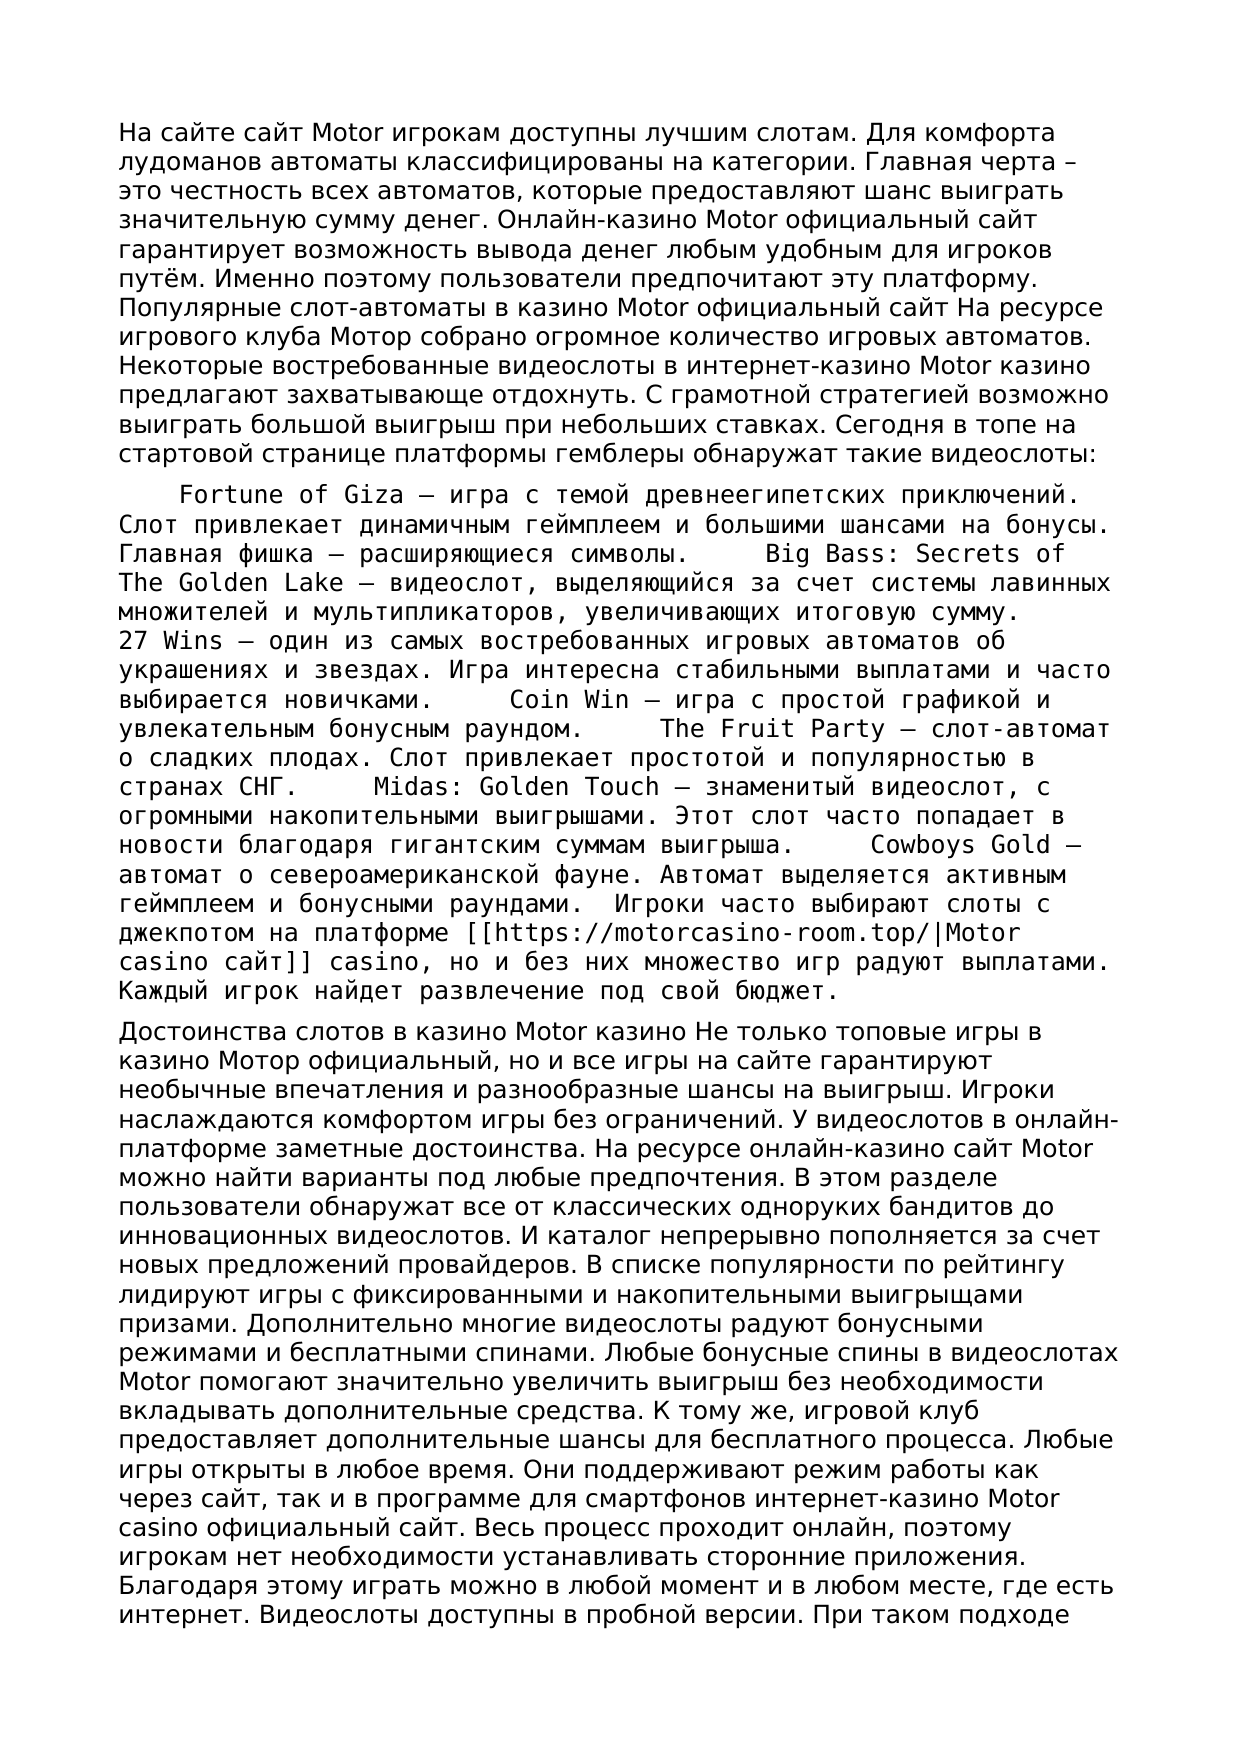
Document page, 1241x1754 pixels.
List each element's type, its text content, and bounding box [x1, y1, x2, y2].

text Fortune of Giza – игра с темой древнеегипетских приключений. Слот привлекает динамичным геймплеем и большими шансами на бонусы. Главная фишка – расширяющиеся символы. Big Bass: Secrets of The Golden Lake – видеослот, выделяющийся за счет системы лавинных множителей и мультипликаторов, увеличивающих итоговую сумму. 27 Wins – один из самых востребованных игровых автоматов об украшениях и звездах. Игра интересна стабильными выплатами и часто выбирается новичками. Coin Win – игра с простой графикой и увлекательным бонусным раундом. The Fruit Party – слот-автомат о сладких плодах. Слот привлекает простотой и популярностью в странах СНГ. Midas: Golden Touch – знаменитый видеослот, с огромными накопительными выигрышами. Этот слот часто попадает в новости благодаря гигантским суммам выигрыша. Cowboys Gold – автомат о североамериканской фауне. Автомат выделяется активным геймплеем и бонусными раундами. Игроки часто выбирают слоты с джекпотом на платформе [[https://motorcasino-room.top/|Motor casino сайт]] casino, но и без них множество игр радуют выплатами. Каждый игрок найдет развлечение под свой бюджет. [118, 481, 1122, 1006]
text Достоинства слотов в казино Motor казино Не только топовые игры в казино Мотор официальный, но и все игры на сайте гарантируют необычные впечатления и разнообразные шансы на выигрыш. Игроки наслаждаются комфортом игры без ограничений. У видеослотов в онлайн-платформе заметные достоинства. На ресурсе онлайн-казино сайт Motor можно найти варианты под любые предпочтения. В этом разделе пользователи обнаружат все от классических одноруких бандитов до инновационных видеослотов. И каталог непрерывно пополняется за счет новых предложений провайдеров. В списке популярности по рейтингу лидируют игры с фиксированными и накопительными выигрыщами призами. Дополнительно многие видеослоты радуют бонусными режимами и бесплатными спинами. Любые бонусные спины в видеослотах Motor помогают значительно увеличить выигрыш без необходимости вкладывать дополнительные средства. К тому же, игровой клуб предоставляет дополнительные шансы для бесплатного процесса. Любые игры открыты в любое время. Они поддерживают режим работы как через сайт, так и в программе для смартфонов интернет-казино Motor casino официальный сайт. Весь процесс проходит онлайн, поэтому игрокам нет необходимости устанавливать сторонние приложения. Благодаря этому играть можно в любой момент и в любом месте, где есть интернет. Видеослоты доступны в пробной версии. При таком подходе [118, 1017, 1122, 1630]
text На сайте сайт Motor игрокам доступны лучшим слотам. Для комфорта лудоманов автоматы классифицированы на категории. Главная черта – это честность всех автоматов, которые предоставляют шанс выиграть значительную сумму денег. Онлайн-казино Motor официальный сайт гарантирует возможность вывода денег любым удобным для игроков путём. Именно поэтому пользователи предпочитают эту платформу. Популярные слот-автоматы в казино Motor официальный сайт На ресурсе игрового клуба Мотор собрано огромное количество игровых автоматов. Некоторые востребованные видеослоты в интернет-казино Motor казино предлагают захватывающе отдохнуть. С грамотной стратегией возможно выиграть большой выигрыш при небольших ставках. Сегодня в топе на стартовой странице платформы гемблеры обнаружат такие видеослоты: [118, 118, 1122, 468]
